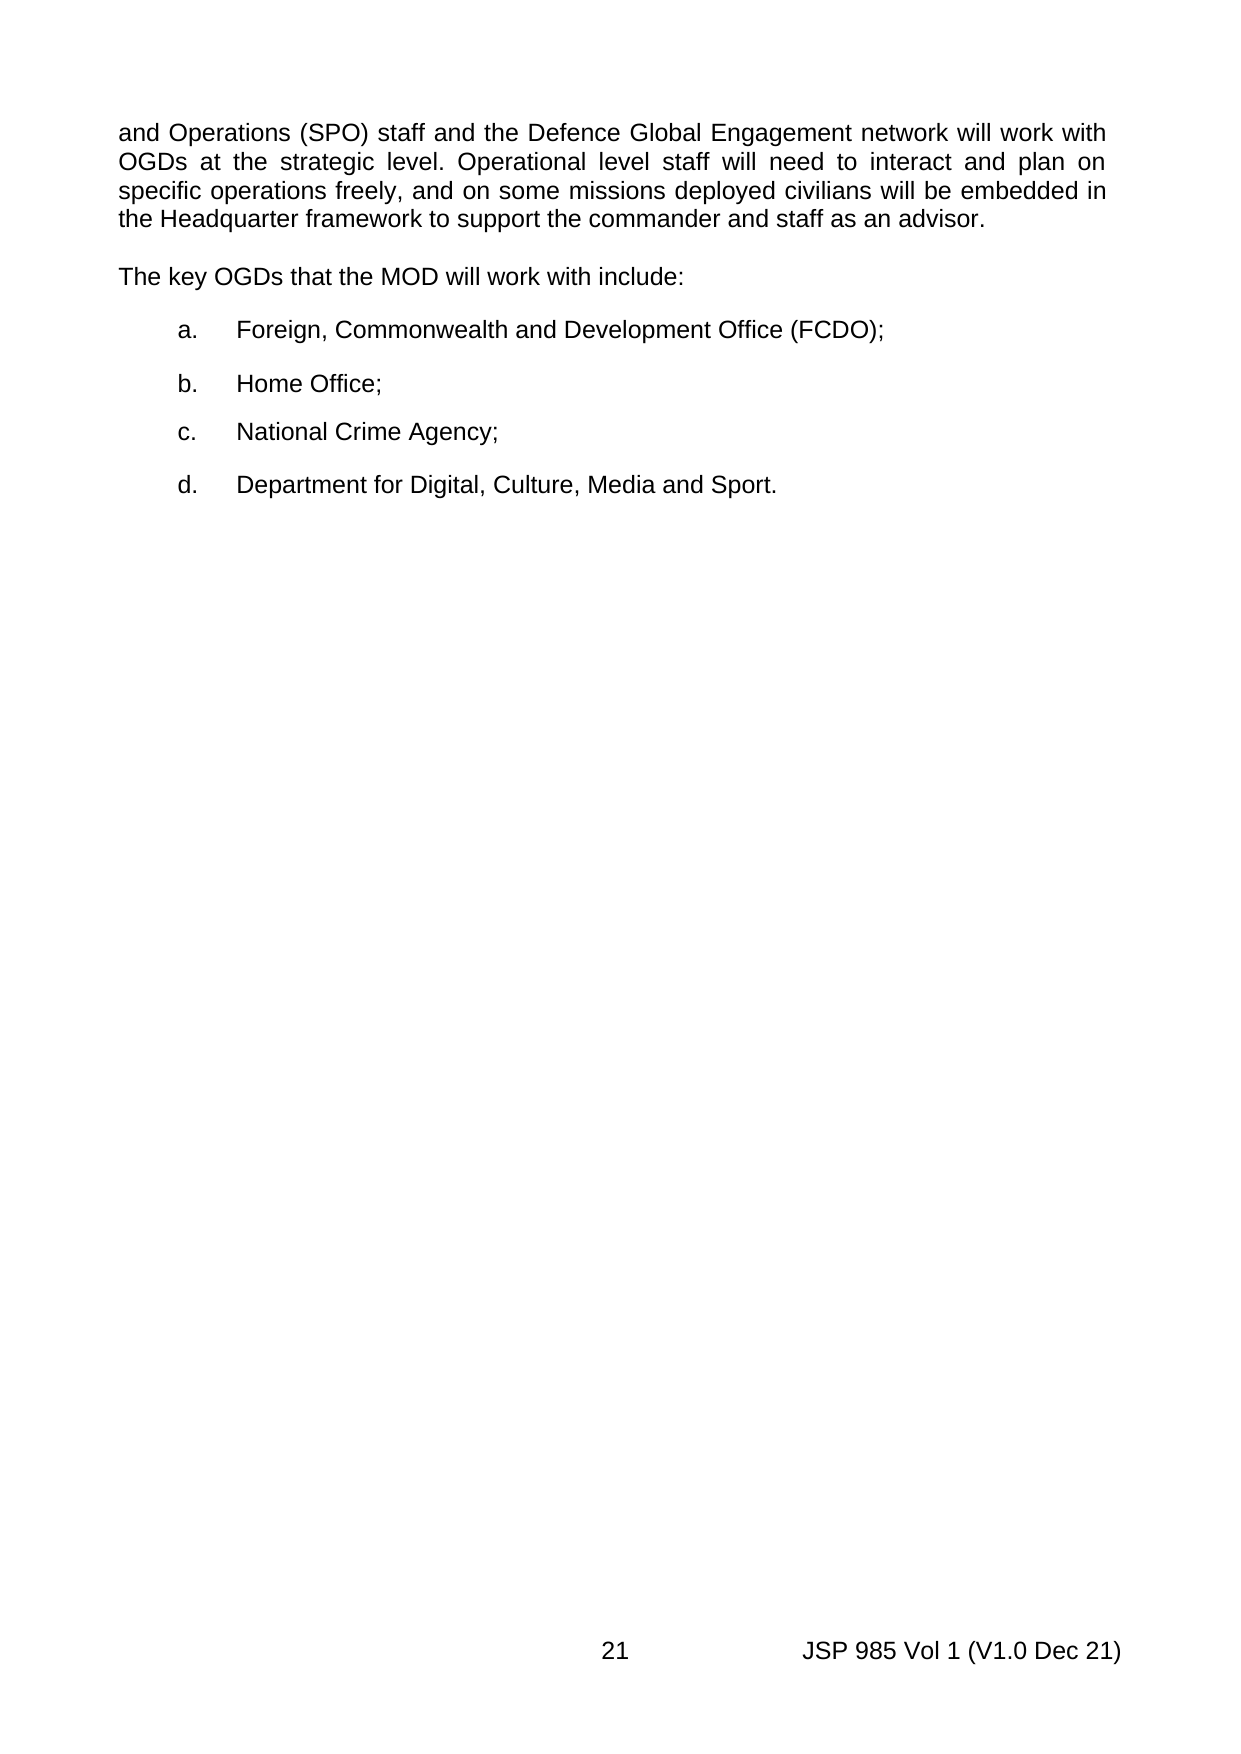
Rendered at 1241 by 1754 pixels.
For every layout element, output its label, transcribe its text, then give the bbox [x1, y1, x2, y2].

list Foreign, Commonwealth and Development Office (FCDO); [177, 319, 1122, 344]
list Home Office; [177, 372, 1122, 397]
text and Operations (SPO) staff and the Defence Global Engagement network will work with OGDs at the strategic level. Operational level staff will need to interact and plan on specific operations freely, and on some missions deployed civilians will be embedded in the Headquarter framework to support the commander and staff as an advisor. [118, 118, 1108, 233]
text The key OGDs that the MOD will work with include: [118, 262, 1108, 291]
list Department for Digital, Culture, Media and Sport. [177, 474, 1122, 499]
list National Crime Agency; [177, 421, 1122, 446]
